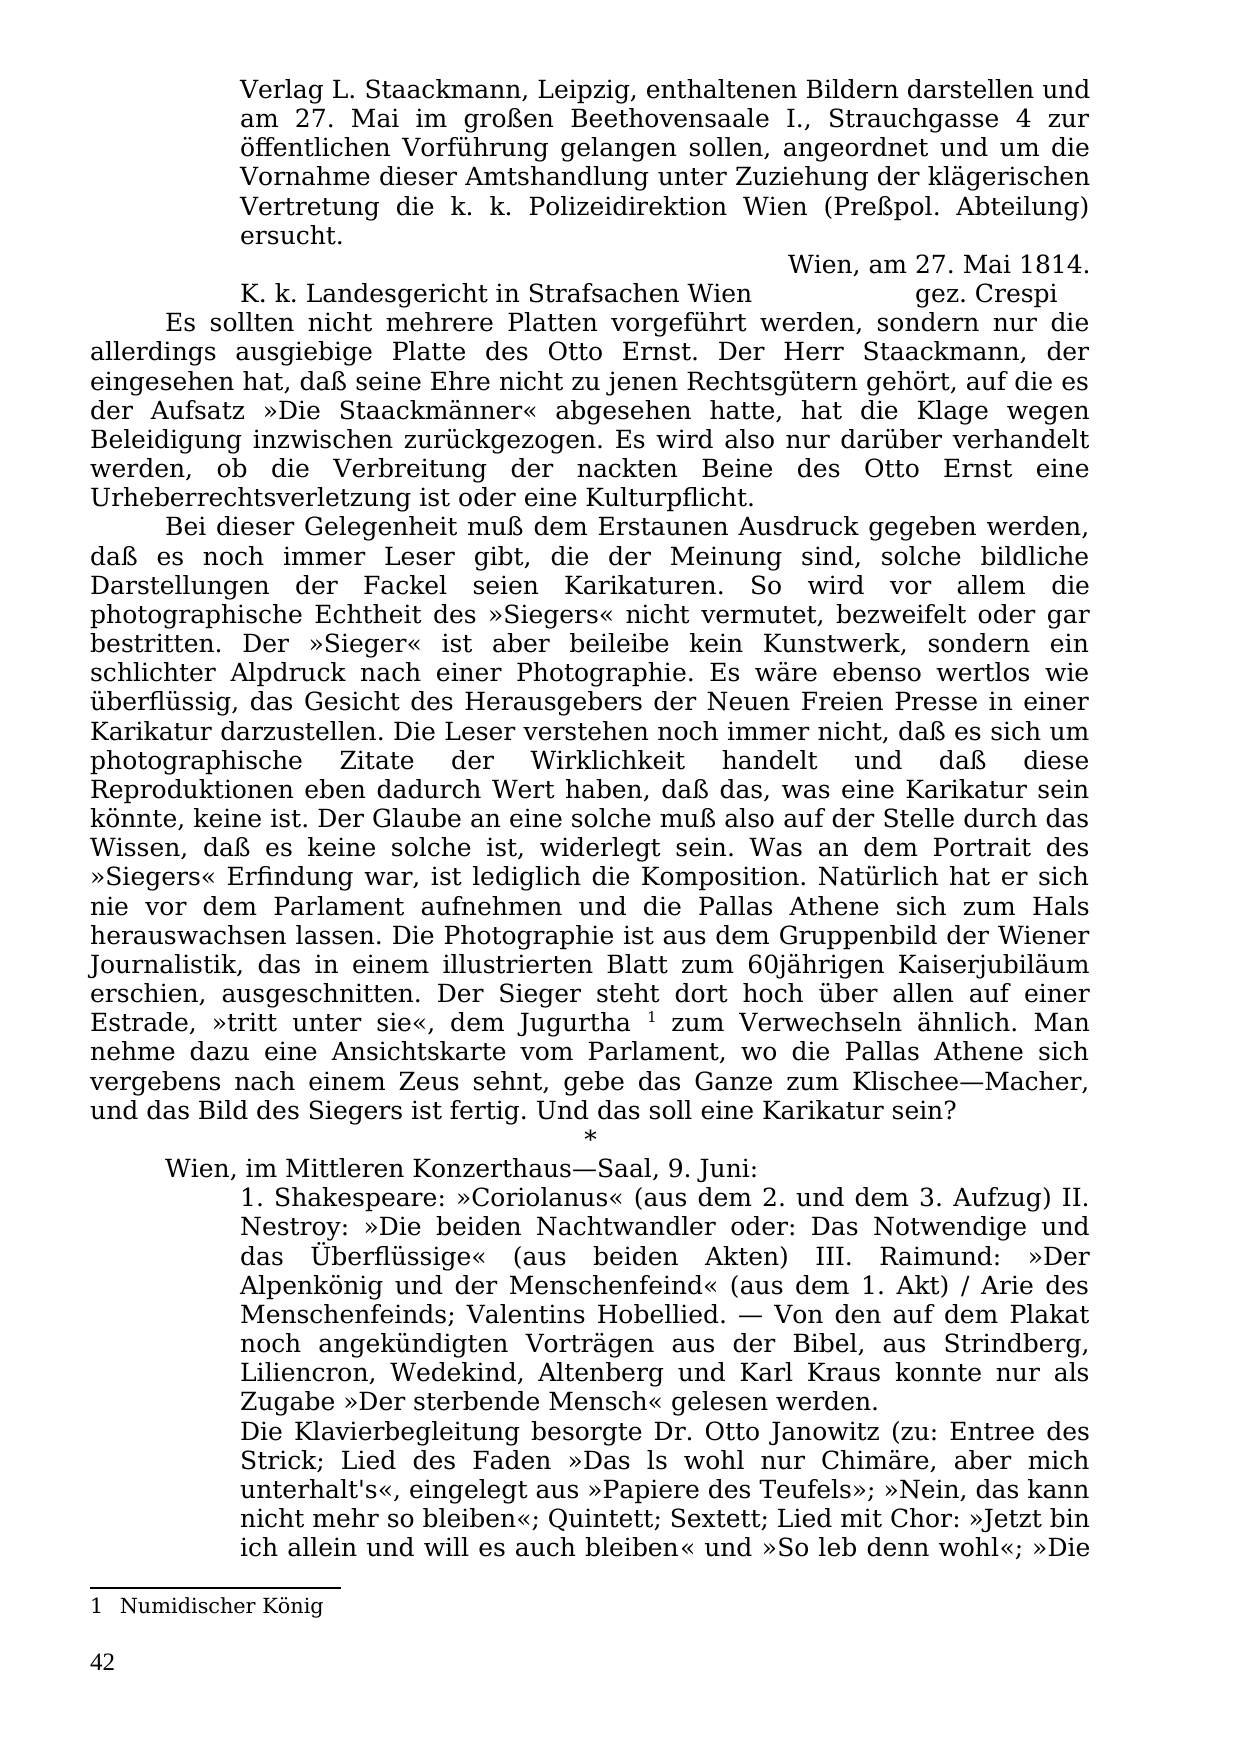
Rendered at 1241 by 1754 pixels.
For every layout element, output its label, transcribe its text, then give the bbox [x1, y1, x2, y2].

text Wien, am 27. Mai 1814. [90, 250, 1091, 279]
text Die Klavierbegleitung besorgte Dr. Otto Janowitz (zu: Entree des Strick; Lied des Faden »Das ls wohl nur Chimäre, aber mich unterhalt's«, eingelegt aus »Papiere des Teufels»; »Nein, das kann nicht mehr so bleiben«; Quintett; Sextett; Lied mit Chor: »Jetzt bin ich allein und will es auch bleiben« und »So leb denn wohl«; »Die [240, 1417, 1091, 1562]
text Bei dieser Gelegenheit muß dem Erstaunen Ausdruck gegeben werden, daß es noch immer Leser gibt, die der Meinung sind, solche bildliche Darstellungen der Fackel seien Karikaturen. So wird vor allem die photographische Echtheit des »Siegers« nicht vermutet, bezweifelt oder gar bestritten. Der »Sieger« ist aber beileibe kein Kunstwerk, sondern ein schlichter Alpdruck nach einer Photographie. Es wäre ebenso wertlos wie überflüssig, das Gesicht des Herausgebers der Neuen Freien Presse in einer Karikatur darzustellen. Die Leser verstehen noch immer nicht, daß es sich um photographische Zitate der Wirklichkeit handelt und daß diese Reproduktionen eben dadurch Wert haben, daß das, was eine Karikatur sein könnte, keine ist. Der Glaube an eine solche muß also auf der Stelle durch das Wissen, daß es keine solche ist, widerlegt sein. Was an dem Portrait des »Siegers« Erfindung war, ist lediglich die Komposition. Natürlich hat er sich nie vor dem Parlament aufnehmen und die Pallas Athene sich zum Hals herauswachsen lassen. Die Photographie ist aus dem Gruppenbild der Wiener Journalistik, das in einem illustrierten Blatt zum 60jährigen Kaiserjubiläum erschien, ausgeschnitten. Der Sieger steht dort hoch über allen auf einer Estrade, »tritt unter sie«, dem Jugurtha zum Verwechseln ähnlich. Man nehme dazu eine Ansichtskarte vom Parlament, wo die Pallas Athene sich vergebens nach einem Zeus sehnt, gebe das Ganze zum Klischee—Macher, und das Bild des Siegers ist fertig. Und das soll eine Karikatur sein? [90, 512, 1091, 1125]
text Numidischer König [90, 1594, 1091, 1618]
text * [90, 1125, 1091, 1154]
text Wien, im Mittleren Konzerthaus—Saal, 9. Juni: [90, 1154, 1091, 1183]
text K. k. Landesgericht in Strafsachen Wien gez. Crespi [240, 279, 1091, 308]
text 1. Shakespeare: »Coriolanus« (aus dem 2. und dem 3. Aufzug) II. Nestroy: »Die beiden Nachtwandler oder: Das Notwendige und das Überflüssige« (aus beiden Akten) III. Raimund: »Der Alpenkönig und der Menschenfeind« (aus dem 1. Akt) / Arie des Menschenfeinds; Valentins Hobellied. — Von den auf dem Plakat noch angekündigten Vorträgen aus der Bibel, aus Strindberg, Liliencron, Wedekind, Altenberg und Karl Kraus konnte nur als Zugabe »Der sterbende Mensch« gelesen werden. [240, 1183, 1091, 1417]
text Es sollten nicht mehrere Platten vorgeführt werden, sondern nur die allerdings ausgiebige Platte des Otto Ernst. Der Herr Staackmann, der eingesehen hat, daß seine Ehre nicht zu jenen Rechtsgütern gehört, auf die es der Aufsatz »Die Staackmänner« abgesehen hatte, hat die Klage wegen Beleidigung inzwischen zurückgezogen. Es wird also nur darüber verhandelt werden, ob die Verbreitung der nackten Beine des Otto Ernst eine Urheberrechtsverletzung ist oder eine Kulturpflicht. [90, 308, 1091, 512]
text Verlag L. Staackmann, Leipzig, enthaltenen Bildern darstellen und am 27. Mai im großen Beethovensaale I., Strauchgasse 4 zur öffentlichen Vorführung gelangen sollen, angeordnet und um die Vornahme dieser Amtshandlung unter Zuziehung der klägerischen Vertretung die k. k. Polizeidirektion Wien (Preßpol. Abteilung) ersucht. [240, 75, 1091, 250]
